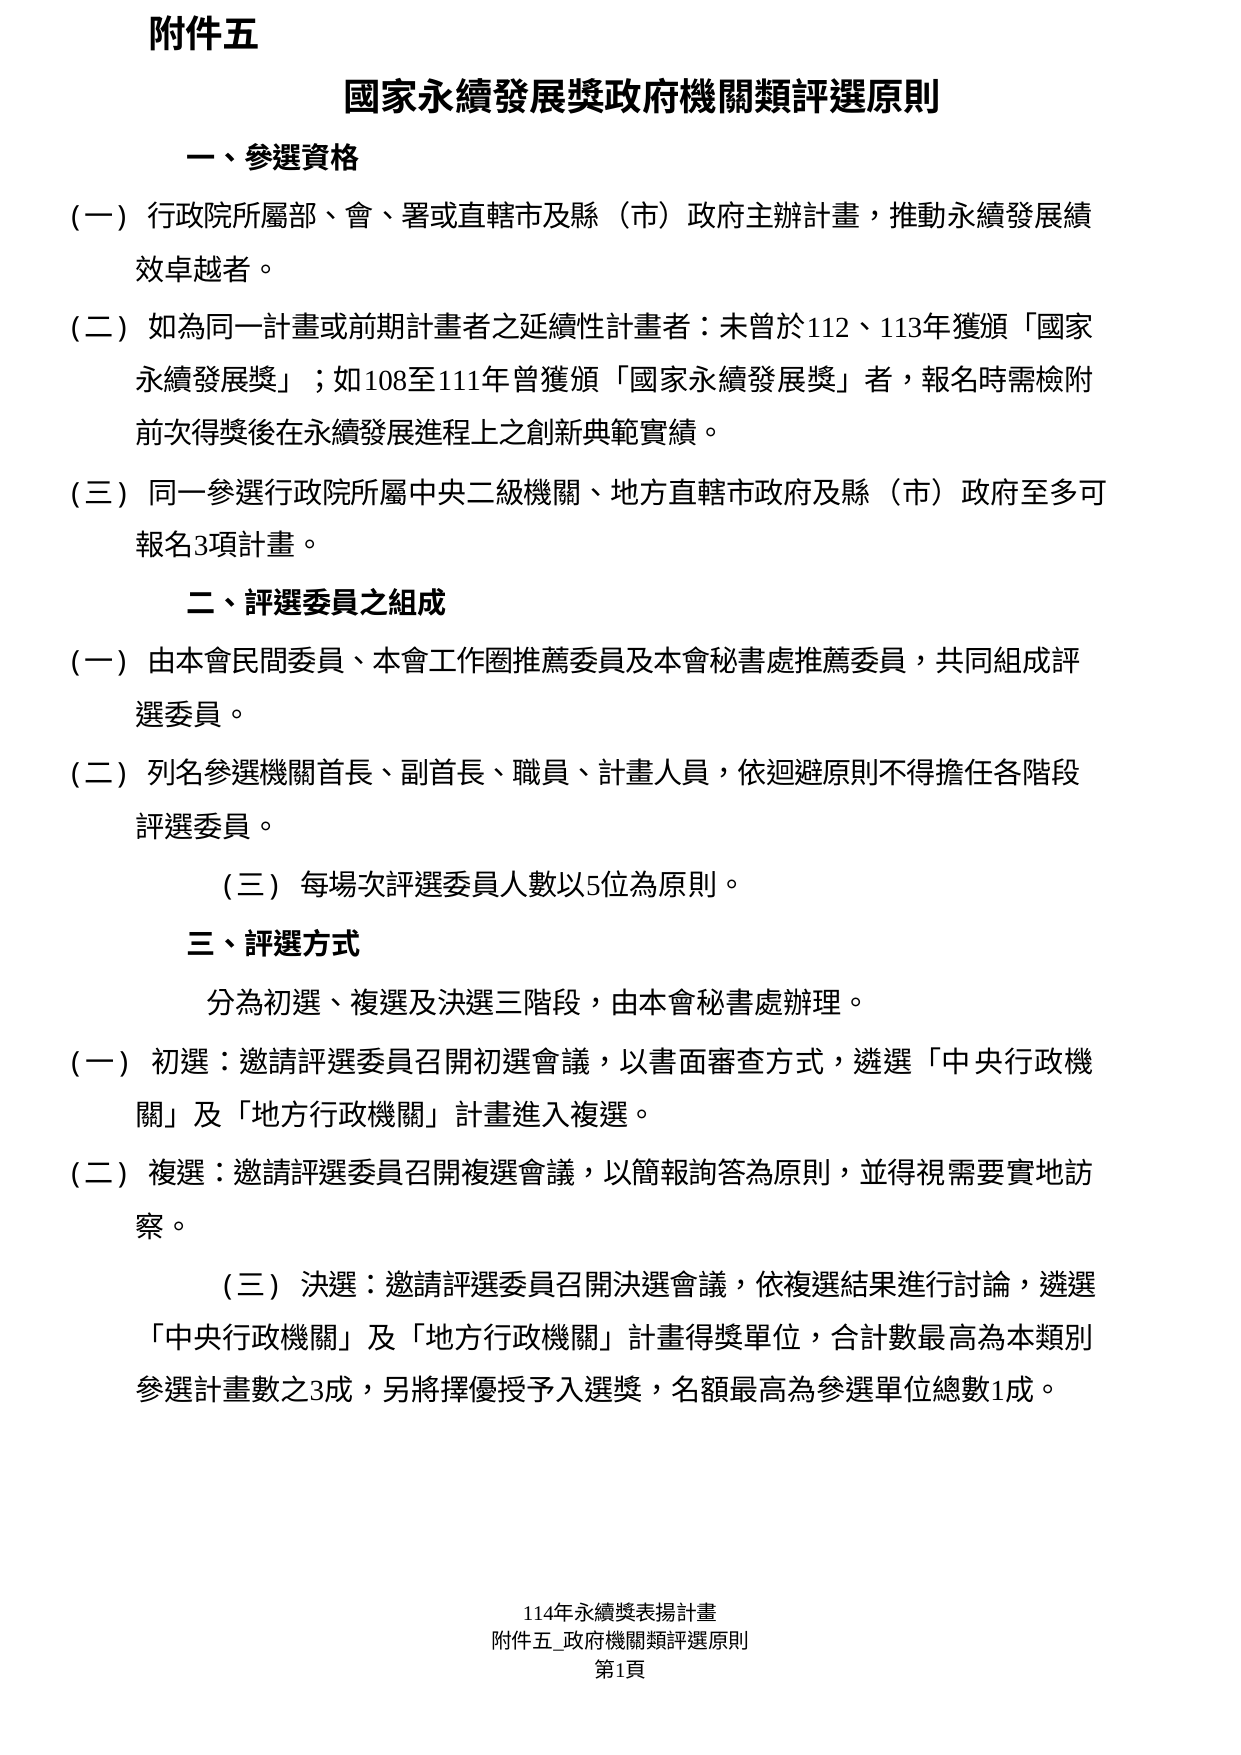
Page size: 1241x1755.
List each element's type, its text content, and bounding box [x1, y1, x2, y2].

text (二) 列名參選機關首長、副首長、職員、計畫人員，依迴避原則不得擔任各階段評選委員。 [66, 750, 1093, 846]
text (三) 每場次評選委員人數以5位為原則。三、評選方式 [186, 861, 741, 963]
text 國家永續發展獎政府機關類評選原則 [175, 67, 1109, 122]
subtitle 附件五 [135, 3, 273, 58]
text (三) 決選：邀請評選委員召開決選會議，依複選結果進行討論，遴選 [219, 1262, 1134, 1304]
text (一) 行政院所屬部、會、署或直轄市及縣（市）政府主辦計畫，推動永續發展績效卓越者。 [66, 193, 1093, 288]
text (三) 同一參選行政院所屬中央二級機關、地方直轄市政府及縣（市）政府至多可報名3項計畫。 [66, 469, 1108, 563]
text (二) 複選：邀請評選委員召開複選會議，以簡報詢答為原則，並得視需要實地訪察。 [66, 1150, 1094, 1246]
text 分為初選、複選及決選三階段，由本會秘書處辦理。 [206, 980, 1134, 1022]
text (二) 如為同一計畫或前期計畫者之延續性計畫者：未曾於112、113年獲頒「國家永續發展獎」；如108至111年曾獲頒「國家永續發展獎」者，報名時需檢附前次得獎後在永續發展進程上之創新典範實績。 [66, 304, 1093, 452]
text (一) 由本會民間委員、本會工作圈推薦委員及本會秘書處推薦委員，共同組成評選委員。 [66, 638, 1093, 734]
text (一) 初選：邀請評選委員召開初選會議，以書面審查方式，遴選「中央行政機關」及「地方行政機關」計畫進入複選。 [66, 1038, 1094, 1133]
subtitle 一、參選資格 [186, 134, 1134, 177]
text 「中央行政機關」及「地方行政機關」計畫得獎單位，合計數最高為本類別參選計畫數之3成，另將擇優授予入選獎，名額最高為參選單位總數1成。 [135, 1314, 1094, 1409]
subtitle 二、評選委員之組成 [186, 580, 1134, 622]
